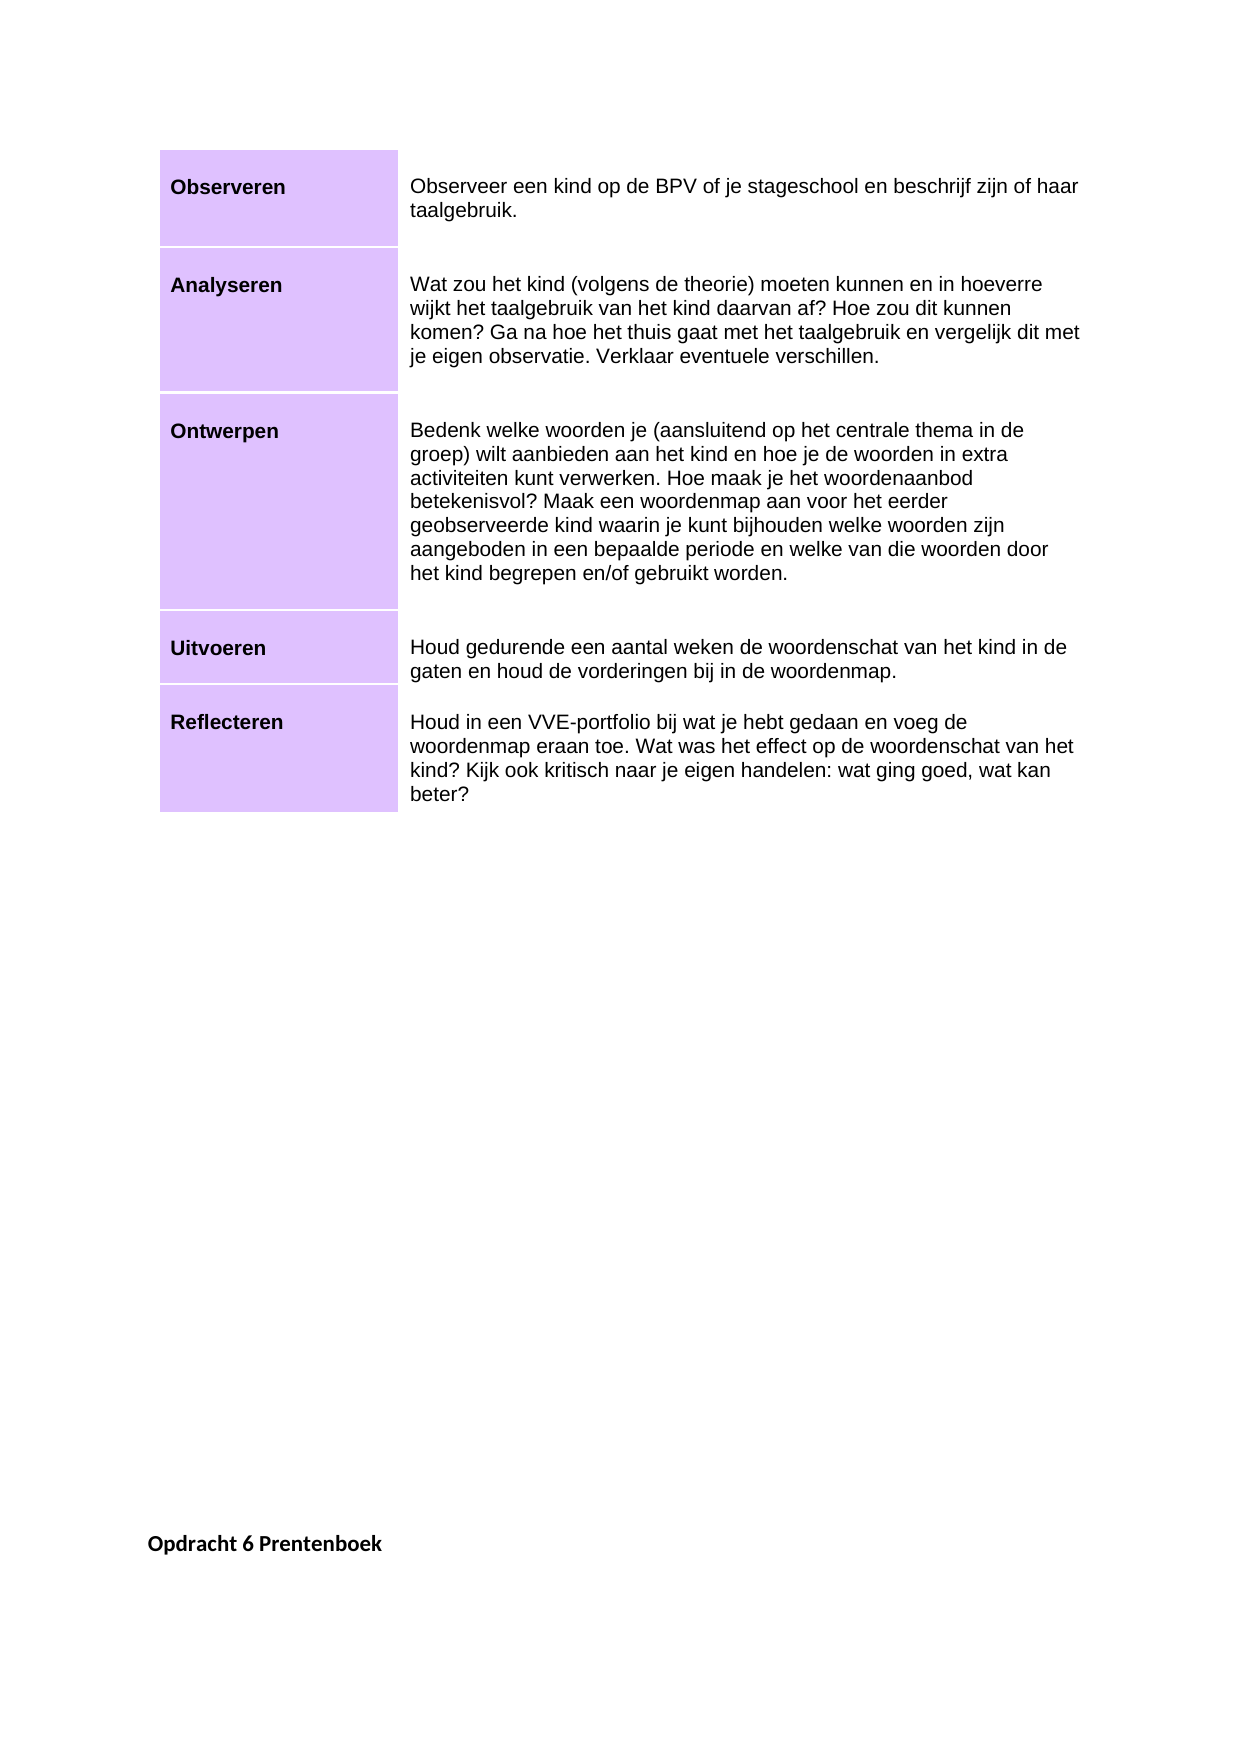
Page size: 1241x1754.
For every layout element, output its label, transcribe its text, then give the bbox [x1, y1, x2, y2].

table_cell Ontwerpen [160, 394, 398, 609]
table_cell Wat zou het kind (volgens de theorie) moeten kunnen en in hoeverre wijkt het taalgebruik van het kind daarvan af? Hoe zou dit kunnen komen? Ga na hoe het thuis gaat met het taalgebruik en vergelijk dit met je eigen observatie. Verklaar eventuele verschillen. [400, 246, 1092, 391]
table_cell Bedenk welke woorden je (aansluitend op het centrale thema in de groep) wilt aanbieden aan het kind en hoe je de woorden in extra activiteiten kunt verwerken. Hoe maak je het woordenaanbod betekenisvol? Maak een woordenmap aan voor het eerder geobserveerde kind waarin je kunt bijhouden welke woorden zijn aangeboden in een bepaalde periode en welke van die woorden door het kind begrepen en/of gebruikt worden. [400, 391, 1092, 609]
table_header Observeer een kind op de BPV of je stageschool en beschrijf zijn of haar taalgebruik. [400, 148, 1092, 246]
table_header Observeren [160, 150, 398, 246]
table_cell Analyseren [160, 248, 398, 391]
text Opdracht 6 Prentenboek [148, 1529, 1093, 1557]
table_cell Uitvoeren [160, 611, 398, 683]
table_cell Houd in een VVE-portfolio bij wat je hebt gedaan en voeg de woordenmap eraan toe. Wat was het effect op de woordenschat van het kind? Kijk ook kritisch naar je eigen handelen: wat ging goed, wat kan beter? [400, 683, 1092, 812]
table_cell Houd gedurende een aantal weken de woordenschat van het kind in de gaten en houd de vorderingen bij in de woordenmap. [400, 609, 1092, 683]
table_cell Reflecteren [160, 685, 398, 812]
